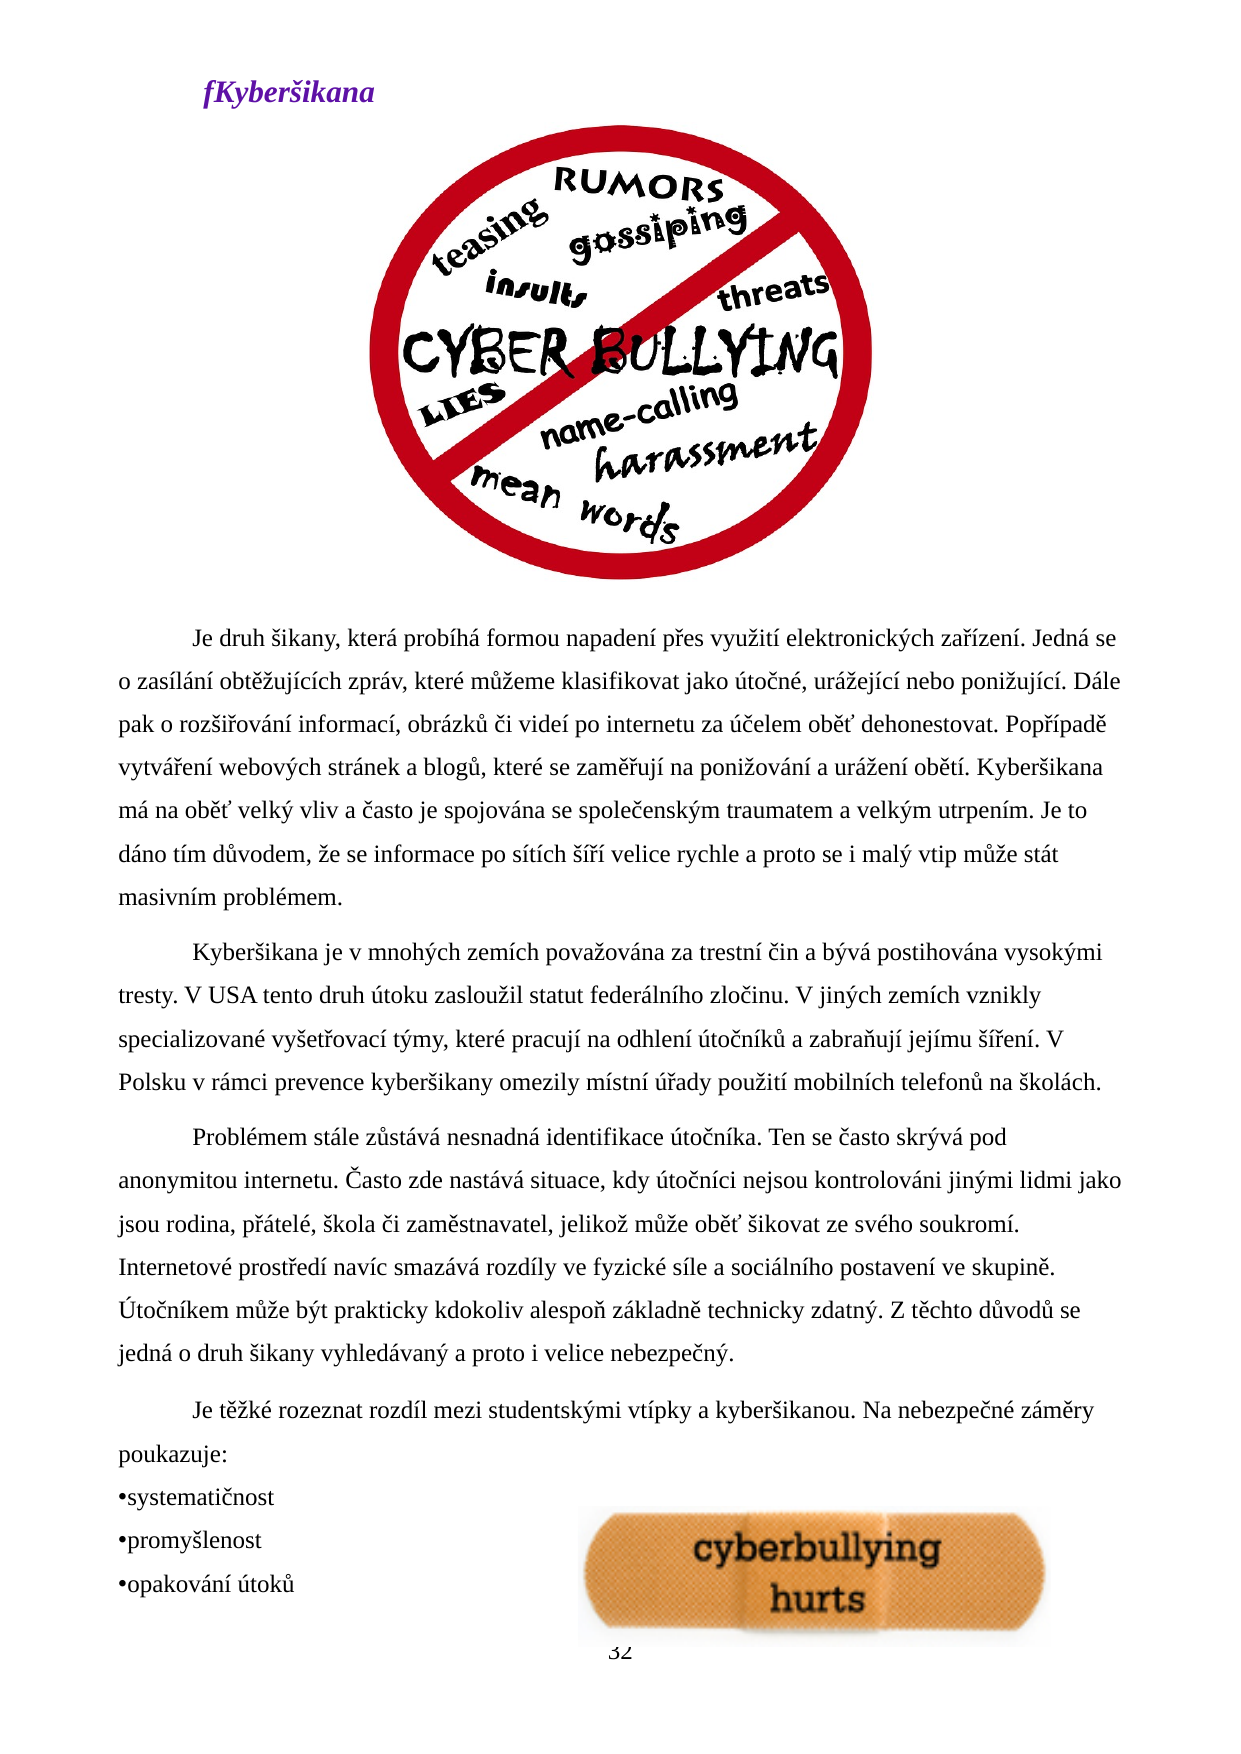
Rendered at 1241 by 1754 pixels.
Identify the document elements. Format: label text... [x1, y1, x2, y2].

list [1051, 1569, 1122, 1597]
list opakování útoků [118, 1569, 577, 1597]
list [1051, 1526, 1122, 1554]
subtitle Kyberšikana [203, 74, 1122, 110]
list promyšlenost [118, 1526, 577, 1554]
text Je těžké rozeznat rozdíl mezi studentskými vtípky a kyberšikanou. Na nebezpečné záměry poukazuje: [118, 1394, 1122, 1468]
list systematičnost [118, 1482, 1122, 1511]
text Kyberšikana je v mnohých zemích považována za trestní čin a bývá postihována vysokými tresty. V USA tento druh útoku zasloužil statut federálního zločinu. V jiných zemích vznikly specializované vyšetřovací týmy, které pracují na odhlení útočníků a zabraňují jejímu šíření. V Polsku v rámci prevence kyberšikany omezily místní úřady použití mobilních telefonů na školách. [118, 937, 1122, 1096]
text Je druh šikany, která probíhá formou napadení přes využití elektronických zařízení. Jedná se o zasílání obtěžujících zpráv, které můžeme klasifikovat jako útočné, urážející nebo ponižující. Dále pak o rozšiřování informací, obrázků či videí po internetu za účelem oběť dehonestovat. Popřípadě vytváření webových stránek a blogů, které se zaměřují na ponižování a urážení obětí. Kyberšikana má na oběť velký vliv a často je spojována se společenským traumatem a velkým utrpením. Je to dáno tím důvodem, že se informace po sítích šíří velice rychle a proto se i malý vtip může stát masivním problémem. [118, 623, 1122, 911]
text Problémem stále zůstává nesnadná identifikace útočníka. Ten se často skrývá pod anonymitou internetu. Často zde nastává situace, kdy útočníci nejsou kontrolováni jinými lidmi jako jsou rodina, přátelé, škola či zaměstnavatel, jelikož může oběť šikovat ze svého soukromí. Internetové prostředí navíc smazává rozdíly ve fyzické síle a sociálního postavení ve skupině. Útočníkem může být prakticky kdokoliv alespoň základně technicky zdatný. Z těchto důvodů se jedná o druh šikany vyhledávaný a proto i velice nebezpečný. [118, 1122, 1122, 1367]
